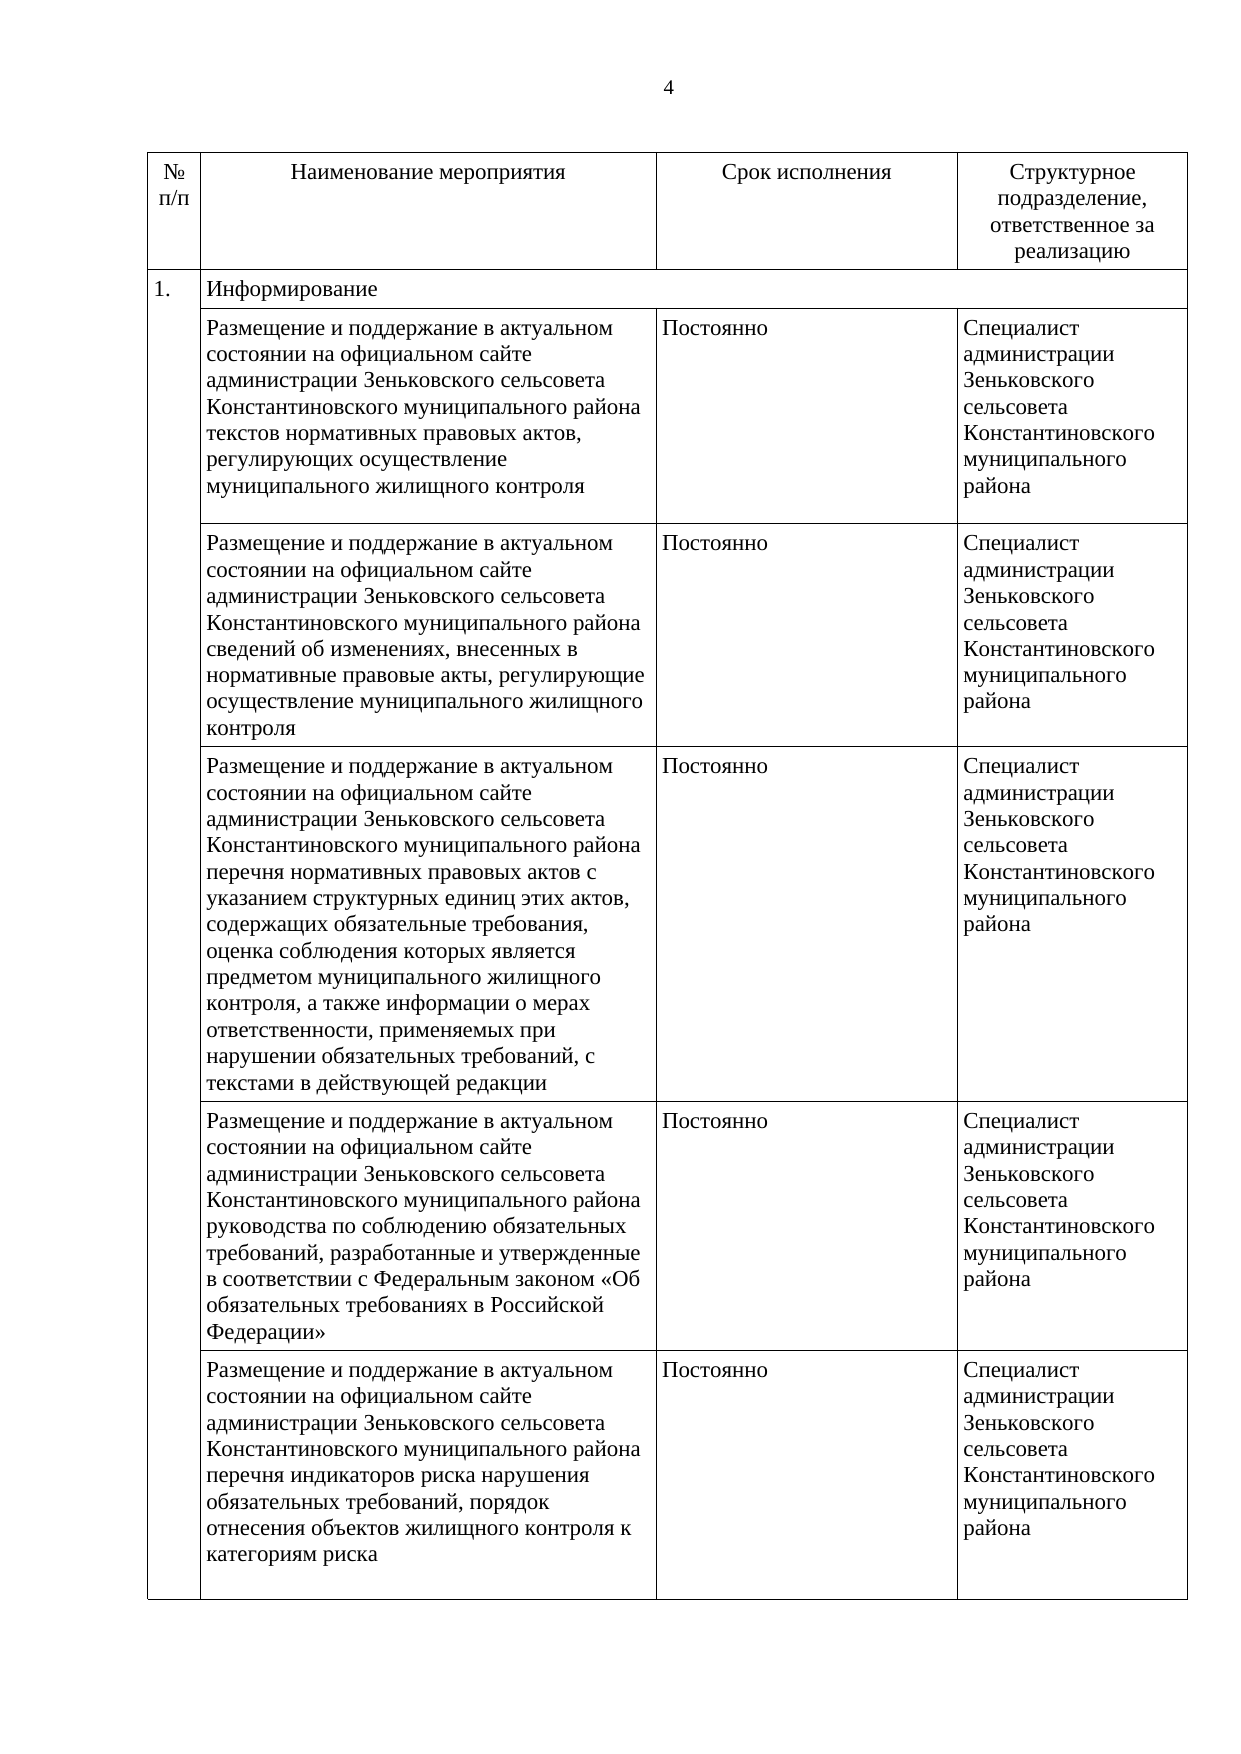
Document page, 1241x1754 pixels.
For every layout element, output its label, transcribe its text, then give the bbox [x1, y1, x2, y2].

table_cell Размещение и поддержание в актуальном состоянии на официальном сайте администрации Зеньковского сельсовета Константиновского муниципального района руководства по соблюдению обязательных требований, разработанные и утвержденные в соответствии с Федеральным законом «Об обязательных требованиях в Российской Федерации» [201, 1102, 656, 1350]
table_cell 1. [148, 270, 200, 1599]
table_cell Специалист администрации Зеньковского сельсовета Константиновского муниципального района [958, 309, 1187, 523]
table_cell Постоянно [657, 1102, 957, 1350]
table_header Наименование мероприятия [201, 153, 656, 269]
table_cell Специалист администрации Зеньковского сельсовета Константиновского муниципального района [958, 1102, 1187, 1350]
table_cell Специалист администрации Зеньковского сельсовета Константиновского муниципального района [958, 1351, 1187, 1599]
table_cell Специалист администрации Зеньковского сельсовета Константиновского муниципального района [958, 524, 1187, 746]
table_cell Размещение и поддержание в актуальном состоянии на официальном сайте администрации Зеньковского сельсовета Константиновского муниципального района сведений об изменениях, внесенных в нормативные правовые акты, регулирующие осуществление муниципального жилищного контроля [201, 524, 656, 746]
table_cell Информирование [201, 270, 1187, 307]
table_header № п/п [148, 153, 200, 269]
table_cell Специалист администрации Зеньковского сельсовета Константиновского муниципального района [958, 747, 1187, 1101]
table_cell Размещение и поддержание в актуальном состоянии на официальном сайте администрации Зеньковского сельсовета Константиновского муниципального района перечня индикаторов риска нарушения обязательных требований, порядок отнесения объектов жилищного контроля к категориям риска [201, 1351, 656, 1599]
table_cell Размещение и поддержание в актуальном состоянии на официальном сайте администрации Зеньковского сельсовета Константиновского муниципального района текстов нормативных правовых актов, регулирующих осуществление муниципального жилищного контроля [201, 309, 656, 523]
table_cell Постоянно [657, 309, 957, 523]
table_header Структурное подразделение, ответственное за реализацию [958, 153, 1187, 269]
table_header Срок исполнения [657, 153, 957, 269]
table_cell Размещение и поддержание в актуальном состоянии на официальном сайте администрации Зеньковского сельсовета Константиновского муниципального района перечня нормативных правовых актов с указанием структурных единиц этих актов, содержащих обязательные требования, оценка соблюдения которых является предметом муниципального жилищного контроля, а также информации о мерах ответственности, применяемых при нарушении обязательных требований, с текстами в действующей редакции [201, 747, 656, 1101]
table_cell Постоянно [657, 1351, 957, 1599]
table_cell Постоянно [657, 524, 957, 746]
table_cell Постоянно [657, 747, 957, 1101]
